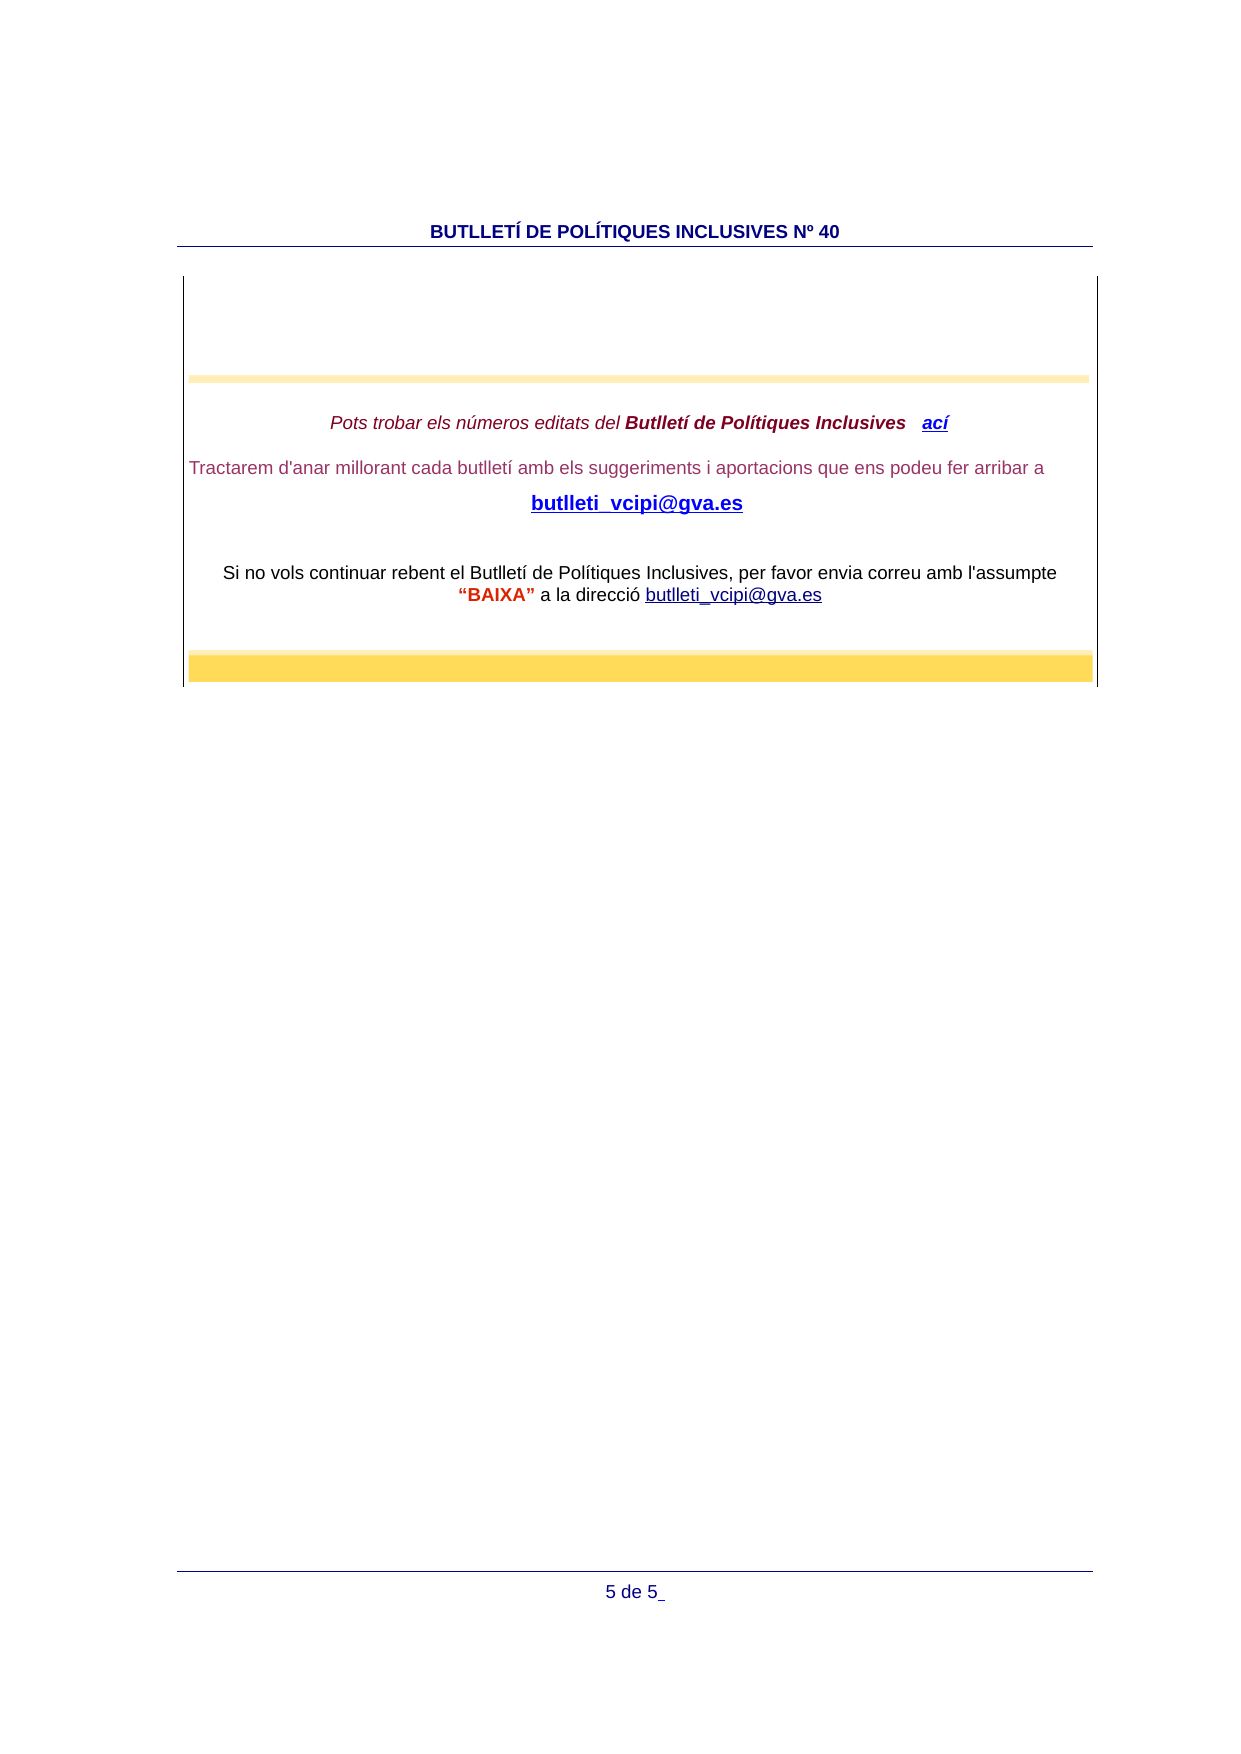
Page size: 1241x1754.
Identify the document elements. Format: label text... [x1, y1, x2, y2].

table_cell [184, 645, 1097, 687]
table_cell Pots trobar els números editats del Butlletí de Polítiques Inclusives ací Tractarem d'anar millorant cada butlletí amb els suggeriments i aportacions que ens podeu fer arribar a butlleti_vcipi@gva.es Si no vols continuar rebent el Butlletí de Polítiques Inclusives, per favor envia correu amb l'assumpte “BAIXA” a la direcció butlleti_vcipi@gva.es [184, 389, 1097, 645]
picture [188, 650, 1093, 682]
picture [188, 364, 1090, 383]
table_cell [184, 359, 1097, 388]
